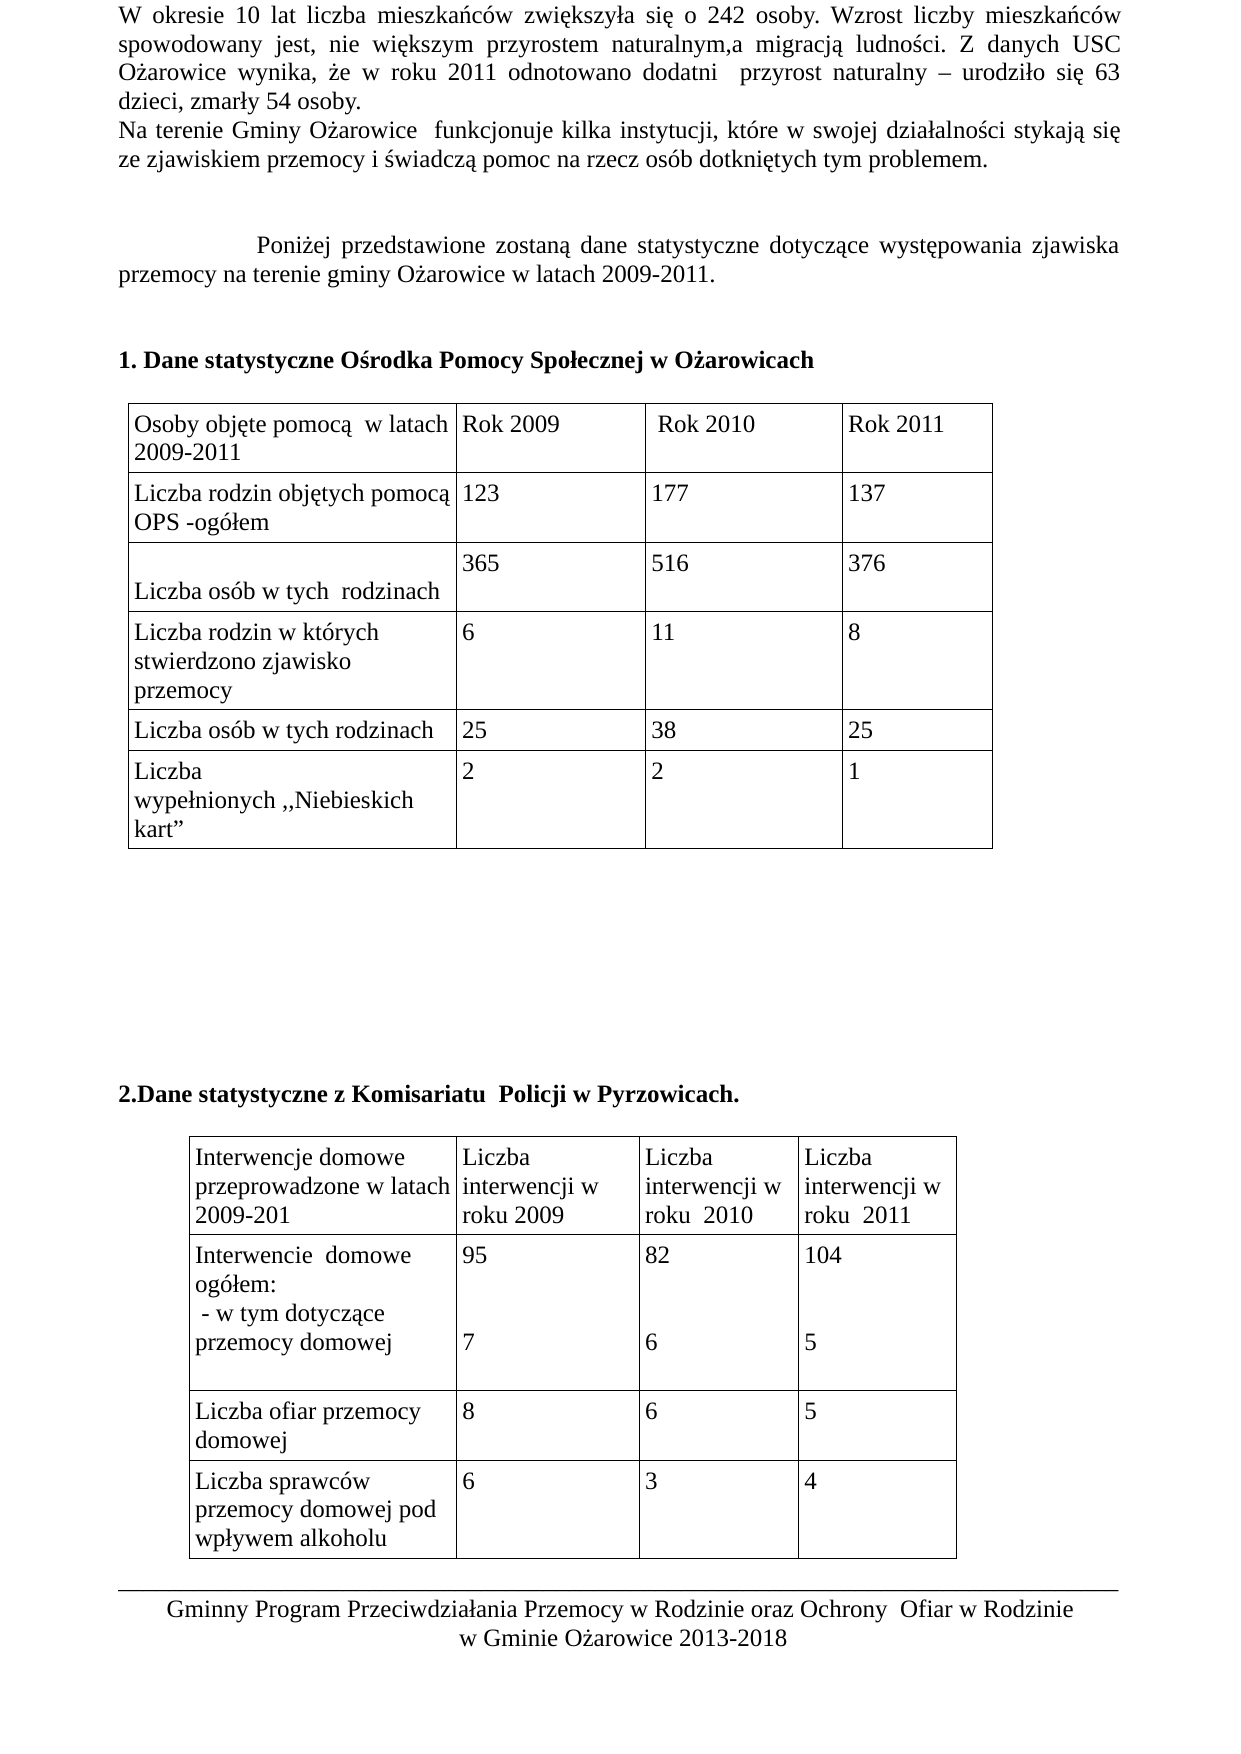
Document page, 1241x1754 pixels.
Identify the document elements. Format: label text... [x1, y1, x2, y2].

table_cell 95 7 [457, 1235, 639, 1390]
table_cell 516 [646, 543, 842, 611]
table_cell 2 [457, 751, 645, 848]
table_cell 177 [646, 473, 842, 541]
table_cell 6 [640, 1391, 798, 1459]
table_cell Liczba rodzin w których stwierdzono zjawisko przemocy [129, 612, 456, 709]
table_cell Liczba osób w tych rodzinach [129, 543, 456, 611]
table_cell 137 [843, 473, 992, 541]
table_cell 25 [457, 710, 645, 750]
table_cell Liczba sprawców przemocy domowej pod wpływem alkoholu [190, 1461, 456, 1558]
table_cell 6 [457, 1461, 639, 1558]
table_cell 2 [646, 751, 842, 848]
text W okresie 10 lat liczba mieszkańców zwiększyła się o 242 osoby. Wzrost liczby mieszkańców spowodowany jest, nie większym przyrostem naturalnym,a migracją ludności. Z danych USC Ożarowice wynika, że w roku 2011 odnotowano dodatni przyrost naturalny – urodziło się 63 dzieci, zmarły 54 osoby. [118, 0, 1122, 115]
table_cell 82 6 [640, 1235, 798, 1390]
table_cell Interwencie domowe ogółem: - w tym dotyczące przemocy domowej [190, 1235, 456, 1390]
table_cell 376 [843, 543, 992, 611]
table_cell 3 [640, 1461, 798, 1558]
list Dane statystyczne z Komisariatu Policji w Pyrzowicach. [118, 1079, 1122, 1107]
table_cell 25 [843, 710, 992, 750]
table_header Rok 2009 [457, 404, 645, 472]
table_header Rok 2011 [843, 404, 992, 472]
text 1. Dane statystyczne Ośrodka Pomocy Społecznej w Ożarowicach [118, 345, 1122, 374]
table_cell 11 [646, 612, 842, 709]
table_header Rok 2010 [646, 404, 842, 472]
table_cell 8 [457, 1391, 639, 1459]
table_cell 8 [843, 612, 992, 709]
table_header Interwencje domowe przeprowadzone w latach 2009-201 [190, 1137, 456, 1234]
table_cell 6 [457, 612, 645, 709]
table_cell 38 [646, 710, 842, 750]
table_header Osoby objęte pomocą w latach 2009-2011 [129, 404, 456, 472]
text Na terenie Gminy Ożarowice funkcjonuje kilka instytucji, które w swojej działalności stykają się ze zjawiskiem przemocy i świadczą pomoc na rzecz osób dotkniętych tym problemem. [118, 115, 1122, 172]
table_cell Liczba rodzin objętych pomocą OPS -ogółem [129, 473, 456, 541]
table_cell 5 [799, 1391, 956, 1459]
table_header Liczba interwencji w roku 2011 [799, 1137, 956, 1234]
table_cell Liczba wypełnionych ,,Niebieskich kart” [129, 751, 456, 848]
table_cell 104 5 [799, 1235, 956, 1390]
table_cell 365 [457, 543, 645, 611]
table_cell Liczba osób w tych rodzinach [129, 710, 456, 750]
table_cell 123 [457, 473, 645, 541]
table_cell 4 [799, 1461, 956, 1558]
table_cell Liczba ofiar przemocy domowej [190, 1391, 456, 1459]
table_cell 1 [843, 751, 992, 848]
table_header Liczba interwencji w roku 2010 [640, 1137, 798, 1234]
text Poniżej przedstawione zostaną dane statystyczne dotyczące występowania zjawiska przemocy na terenie gminy Ożarowice w latach 2009-2011. [118, 230, 1122, 287]
table_header Liczba interwencji w roku 2009 [457, 1137, 639, 1234]
